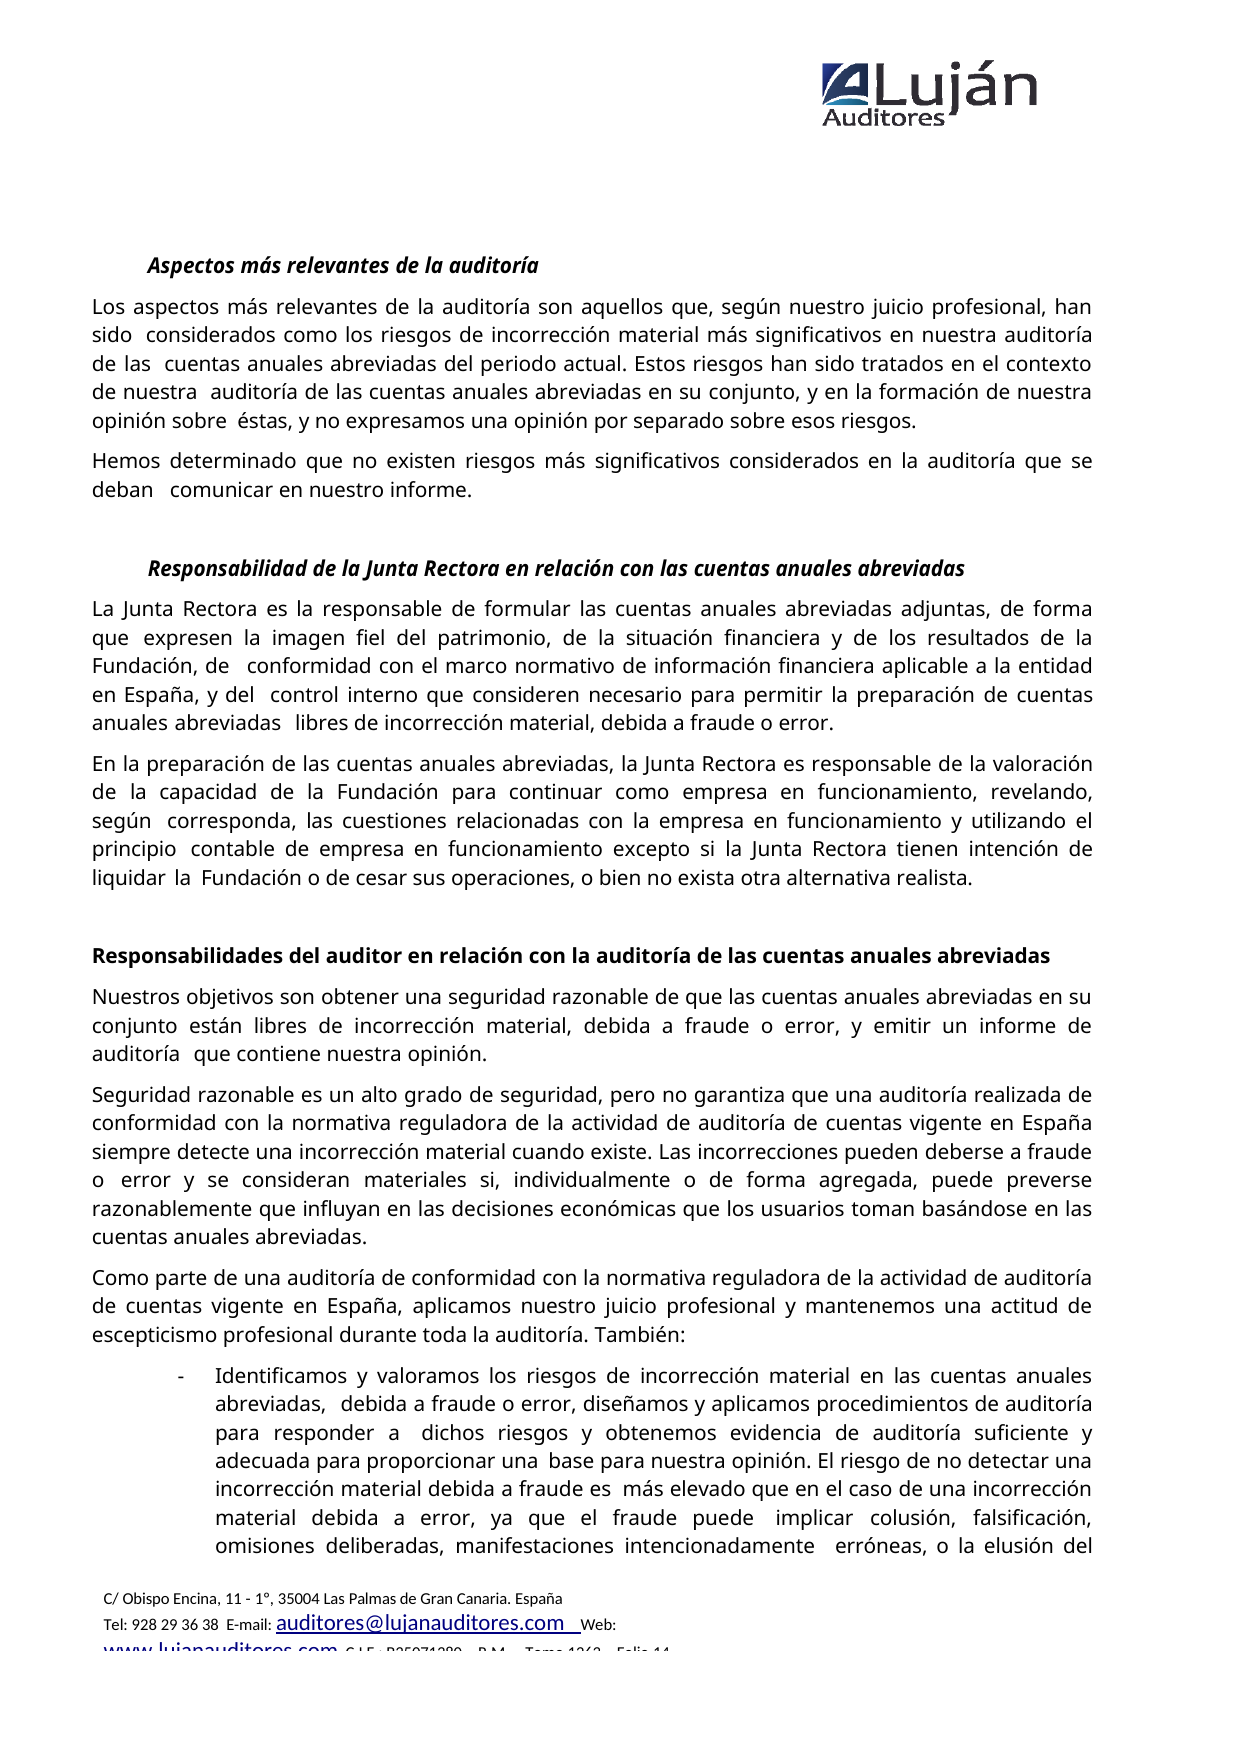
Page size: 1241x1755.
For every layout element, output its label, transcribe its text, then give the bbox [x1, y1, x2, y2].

subtitle Responsabilidades del auditor en relación con la auditoría de las cuentas anuales abreviadas [92, 942, 1105, 970]
text Nuestros objetivos son obtener una seguridad razonable de que las cuentas anuales abreviadas en su conjunto están libres de incorrección material, debida a fraude o error, y emitir un informe de auditoría que contiene nuestra opinión. [92, 982, 1093, 1068]
text Los aspectos más relevantes de la auditoría son aquellos que, según nuestro juicio profesional, han sido considerados como los riesgos de incorrección material más significativos en nuestra auditoría de las cuentas anuales abreviadas del periodo actual. Estos riesgos han sido tratados en el contexto de nuestra auditoría de las cuentas anuales abreviadas en su conjunto, y en la formación de nuestra opinión sobre éstas, y no expresamos una opinión por separado sobre esos riesgos. [92, 292, 1093, 434]
text Como parte de una auditoría de conformidad con la normativa reguladora de la actividad de auditoría de cuentas vigente en España, aplicamos nuestro juicio profesional y mantenemos una actitud de escepticismo profesional durante toda la auditoría. También: [92, 1263, 1092, 1348]
text Hemos determinado que no existen riesgos más significativos considerados en la auditoría que se deban comunicar en nuestro informe. [92, 447, 1093, 503]
subtitle Aspectos más relevantes de la auditoría [148, 250, 1105, 280]
list Identificamos y valoramos los riesgos de incorrección material en las cuentas anuales abreviadas, debida a fraude o error, diseñamos y aplicamos procedimientos de auditoría para responder a dichos riesgos y obtenemos evidencia de auditoría suficiente y adecuada para proporcionar una base para nuestra opinión. El riesgo de no detectar una incorrección material debida a fraude es más elevado que en el caso de una incorrección material debida a error, ya que el fraude puede implicar colusión, falsificación, omisiones deliberadas, manifestaciones intencionadamente erróneas, o la elusión del [177, 1361, 1093, 1560]
text En la preparación de las cuentas anuales abreviadas, la Junta Rectora es responsable de la valoración de la capacidad de la Fundación para continuar como empresa en funcionamiento, revelando, según corresponda, las cuestiones relacionadas con la empresa en funcionamiento y utilizando el principio contable de empresa en funcionamiento excepto si la Junta Rectora tienen intención de liquidar la Fundación o de cesar sus operaciones, o bien no exista otra alternativa realista. [92, 749, 1093, 891]
subtitle Responsabilidad de la Junta Rectora en relación con las cuentas anuales abreviadas [148, 552, 1105, 582]
text La Junta Rectora es la responsable de formular las cuentas anuales abreviadas adjuntas, de forma que expresen la imagen fiel del patrimonio, de la situación financiera y de los resultados de la Fundación, de conformidad con el marco normativo de información financiera aplicable a la entidad en España, y del control interno que consideren necesario para permitir la preparación de cuentas anuales abreviadas libres de incorrección material, debida a fraude o error. [92, 594, 1093, 737]
text Seguridad razonable es un alto grado de seguridad, pero no garantiza que una auditoría realizada de conformidad con la normativa reguladora de la actividad de auditoría de cuentas vigente en España siempre detecte una incorrección material cuando existe. Las incorrecciones pueden deberse a fraude o error y se consideran materiales si, individualmente o de forma agregada, puede preverse razonablemente que influyan en las decisiones económicas que los usuarios toman basándose en las cuentas anuales abreviadas. [92, 1080, 1093, 1251]
